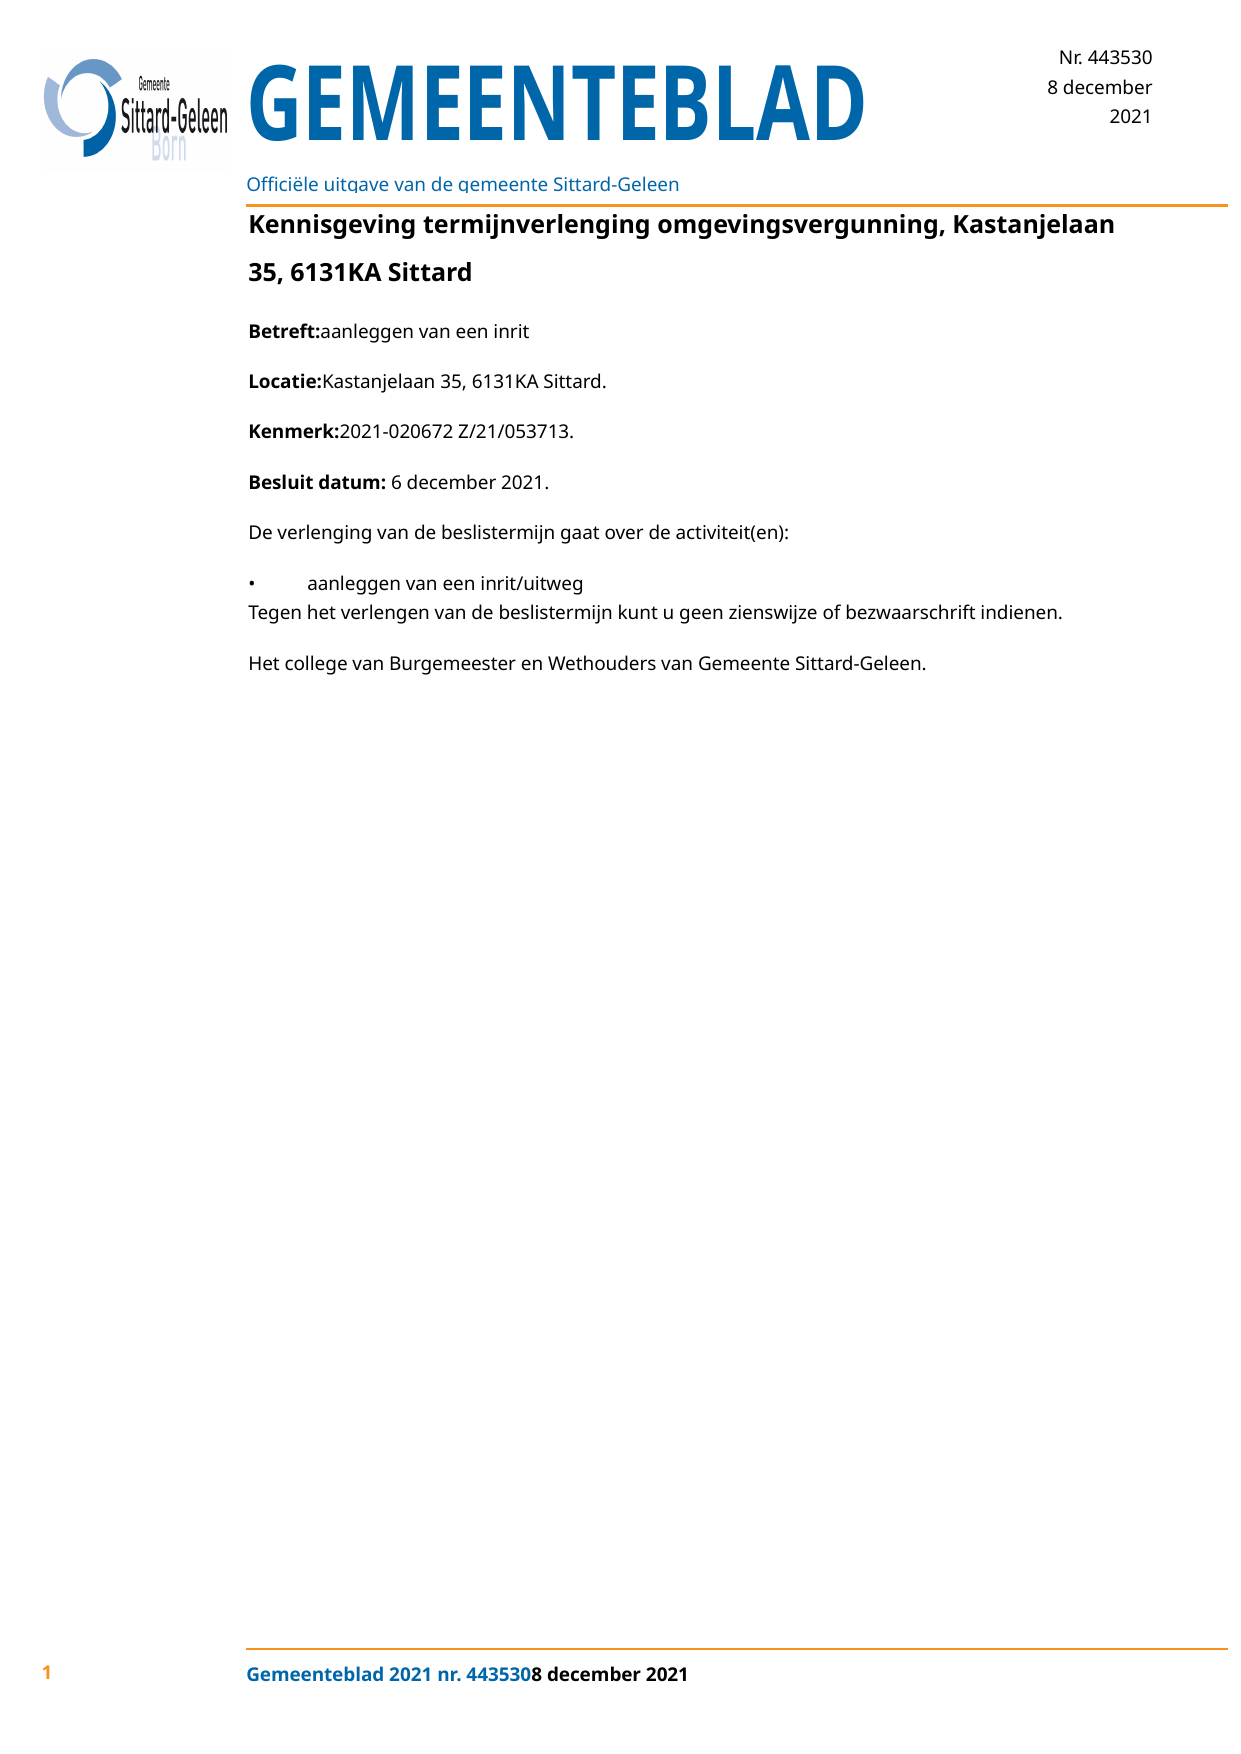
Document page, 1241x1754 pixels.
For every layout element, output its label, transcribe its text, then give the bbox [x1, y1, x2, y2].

text Tegen het verlengen van de beslistermijn kunt u geen zienswijze of bezwaarschrift indienen. [248, 599, 1152, 625]
text Kennisgeving termijnverlenging omgevingsvergunning, Kastanjelaan 35, 6131KA Sittard [248, 207, 1152, 288]
list aanleggen van een inrit/uitweg [248, 570, 1152, 596]
text Besluit datum: 6 december 2021. [248, 469, 1152, 495]
text Kenmerk:2021-020672 Z/21/053713. [248, 419, 1152, 444]
text De verlenging van de beslistermijn gaat over de activiteit(en): [248, 519, 1152, 545]
text Betreft:aanleggen van een inrit [248, 318, 1152, 344]
text Het college van Burgemeester en Wethouders van Gemeente Sittard-Geleen. [248, 650, 1152, 676]
picture [41, 47, 231, 172]
text Locatie:Kastanjelaan 35, 6131KA Sittard. [248, 368, 1152, 394]
